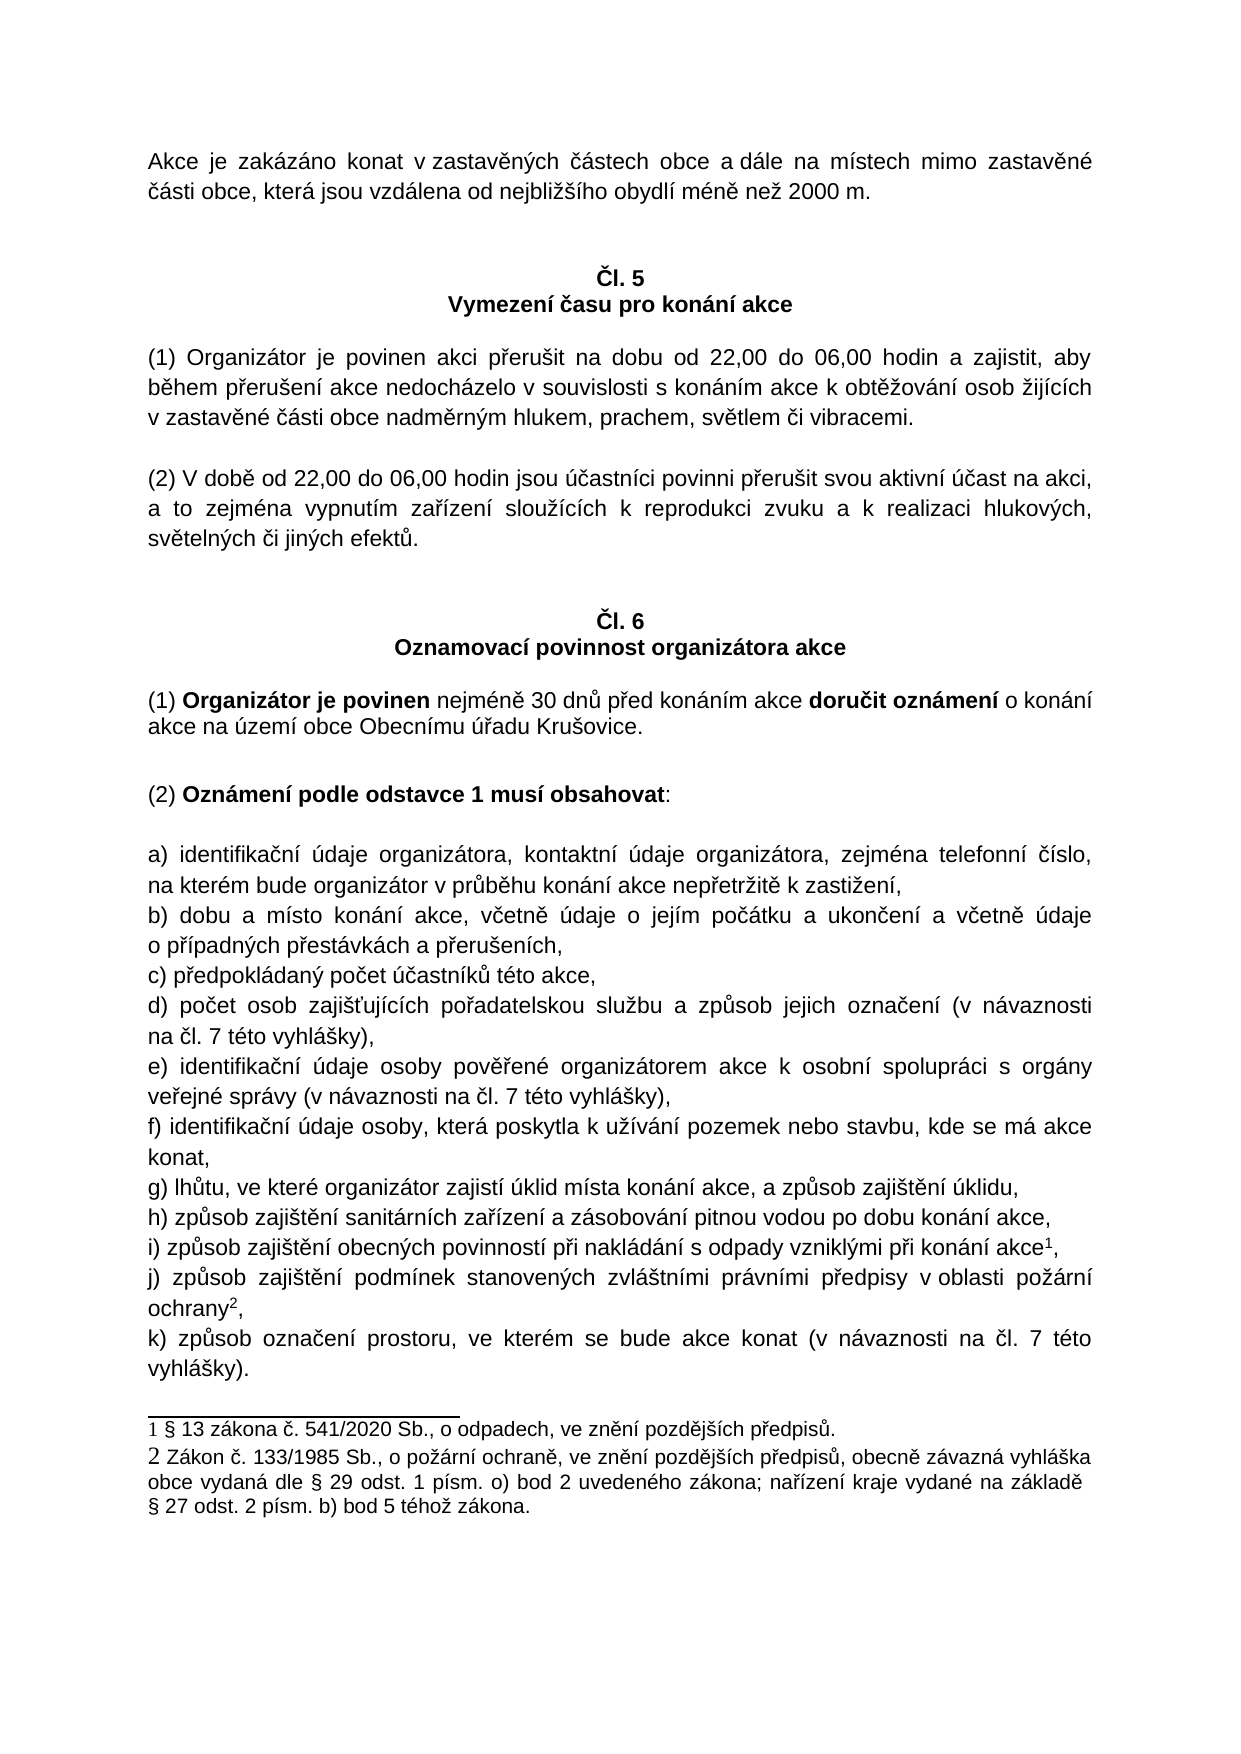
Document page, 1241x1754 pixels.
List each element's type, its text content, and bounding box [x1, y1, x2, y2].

text Vymezení času pro konání akce [148, 291, 1093, 317]
text (2) Oznámení podle odstavce 1 musí obsahovat: [148, 781, 1093, 807]
text Oznamovací povinnost organizátora akce [148, 634, 1093, 661]
text j) způsob zajištění podmínek stanovených zvláštními právními předpisy v oblasti požární ochrany, [148, 1264, 1093, 1321]
text k) způsob označení prostoru, ve kterém se bude akce konat (v návaznosti na čl. 7 této vyhlášky). [148, 1325, 1093, 1381]
text a) identifikační údaje organizátora, kontaktní údaje organizátora, zejména telefonní číslo, na kterém bude organizátor v průběhu konání akce nepřetržitě k zastižení, [148, 841, 1093, 898]
text (1) Organizátor je povinen akci přerušit na dobu od 22,00 do 06,00 hodin a zajistit, aby během přerušení akce nedocházelo v souvislosti s konáním akce k obtěžování osob žijících v zastavěné části obce nadměrným hlukem, prachem, světlem či vibracemi. [148, 344, 1093, 430]
text f) identifikační údaje osoby, která poskytla k užívání pozemek nebo stavbu, kde se má akce konat, [148, 1113, 1093, 1170]
text e) identifikační údaje osoby pověřené organizátorem akce k osobní spolupráci s orgány veřejné správy (v návaznosti na čl. 7 této vyhlášky), [148, 1053, 1093, 1109]
text § 13 zákona č. 541/2020 Sb., o odpadech, ve znění pozdějších předpisů. [148, 1417, 1093, 1441]
text d) počet osob zajišťujících pořadatelskou službu a způsob jejich označení (v návaznosti na čl. 7 této vyhlášky), [148, 992, 1093, 1049]
text (1) Organizátor je povinen nejméně 30 dnů před konáním akce doručit oznámení o konání akce na území obce Obecnímu úřadu Krušovice. [148, 687, 1093, 739]
text h) způsob zajištění sanitárních zařízení a zásobování pitnou vodou po dobu konání akce, [148, 1204, 1093, 1230]
text b) dobu a místo konání akce, včetně údaje o jejím počátku a ukončení a včetně údaje o případných přestávkách a přerušeních, [148, 902, 1093, 958]
text Zákon č. 133/1985 Sb., o požární ochraně, ve znění pozdějších předpisů, obecně závazná vyhláška obce vydaná dle § 29 odst. 1 písm. o) bod 2 uvedeného zákona; nařízení kraje vydané na základě § 27 odst. 2 písm. b) bod 5 téhož zákona. [148, 1441, 1093, 1518]
text Čl. 6 [148, 608, 1093, 634]
text i) způsob zajištění obecných povinností při nakládání s odpady vzniklými při konání akce, [148, 1234, 1093, 1261]
text (2) V době od 22,00 do 06,00 hodin jsou účastníci povinni přerušit svou aktivní účast na akci, a to zejména vypnutím zařízení sloužících k reprodukci zvuku a k realizaci hlukových, světelných či jiných efektů. [148, 464, 1093, 551]
text Čl. 5 [148, 264, 1093, 291]
text c) předpokládaný počet účastníků této akce, [148, 962, 1093, 989]
text Akce je zakázáno konat v zastavěných částech obce a dále na místech mimo zastavěné části obce, která jsou vzdálena od nejbližšího obydlí méně než 2000 m. [148, 148, 1093, 204]
text g) lhůtu, ve které organizátor zajistí úklid místa konání akce, a způsob zajištění úklidu, [148, 1174, 1093, 1200]
